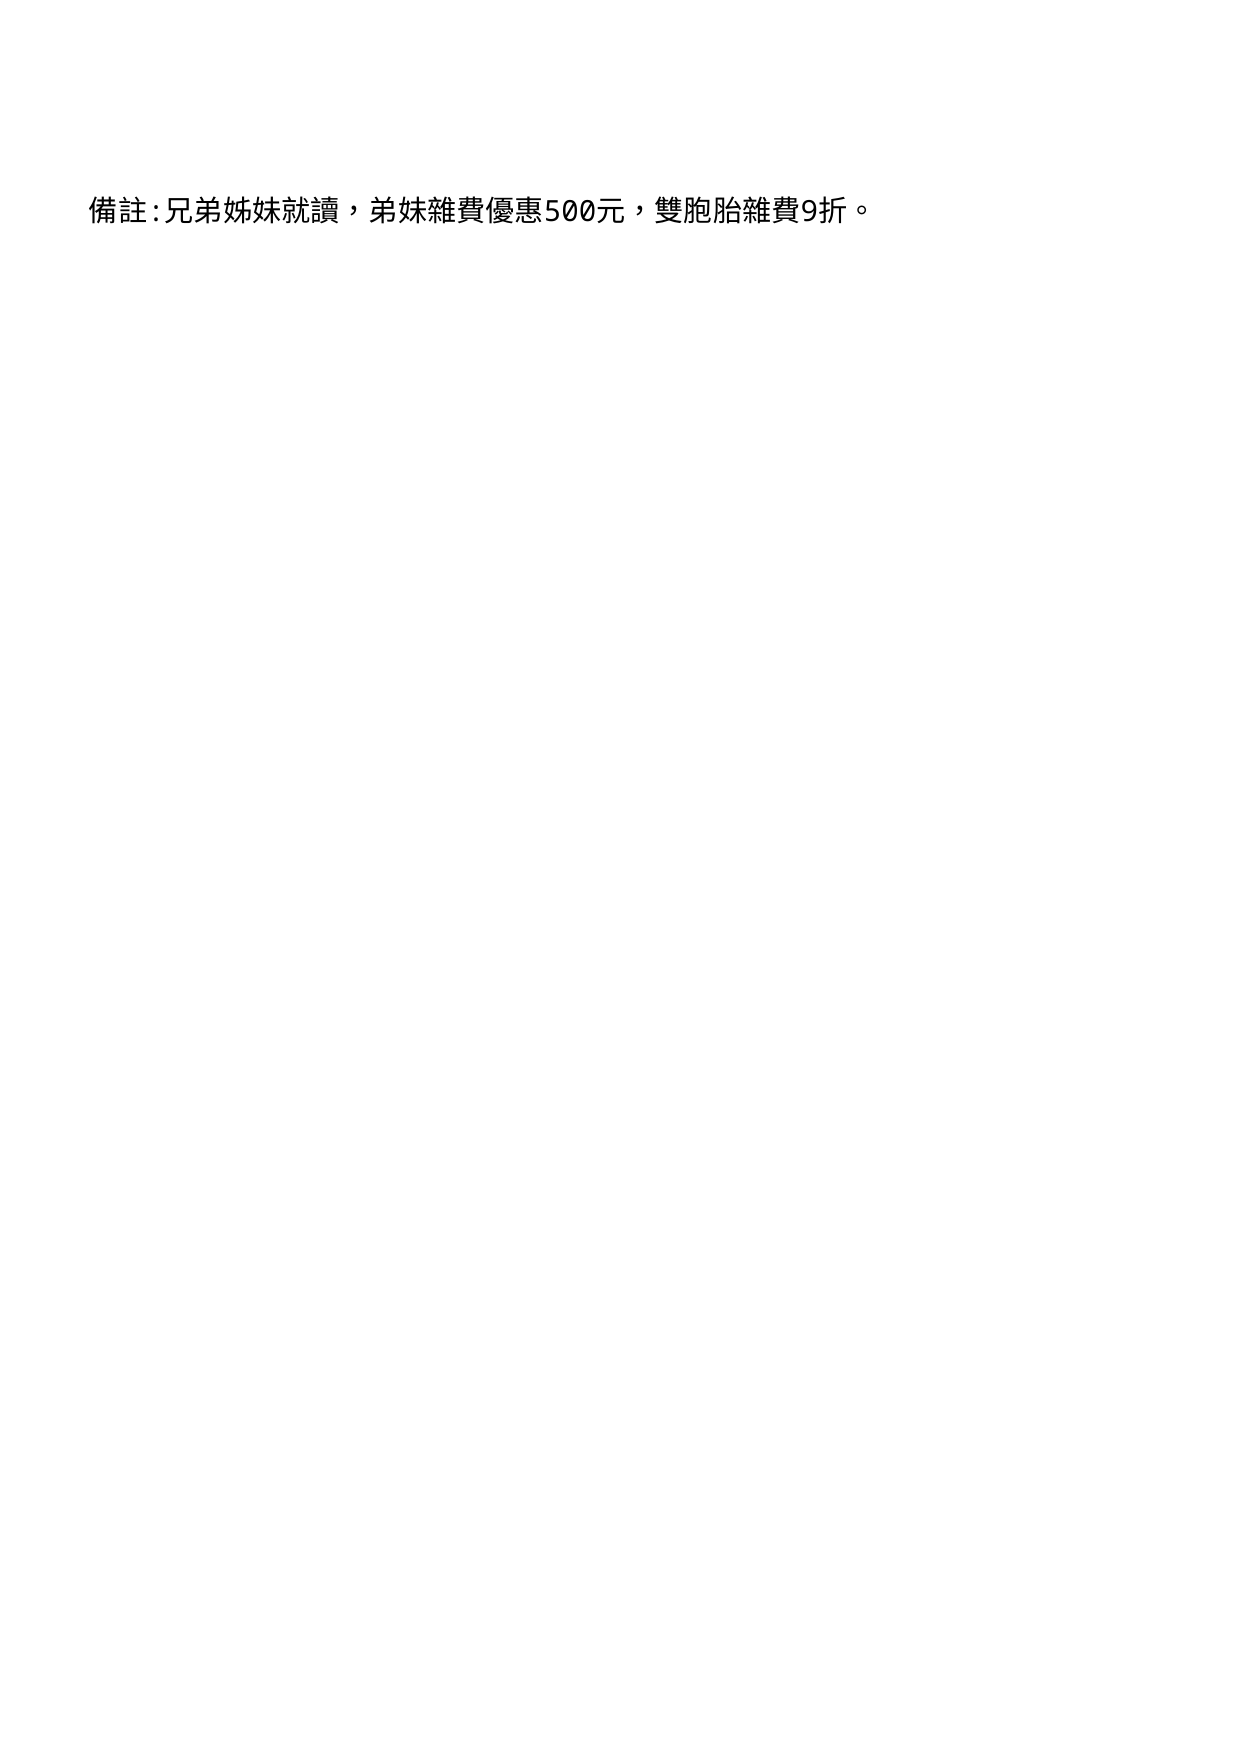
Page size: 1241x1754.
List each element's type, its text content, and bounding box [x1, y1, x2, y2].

text 備註:兄弟姊妹就讀，弟妹雜費優惠500元，雙胞胎雜費9折。 [89, 168, 1152, 230]
